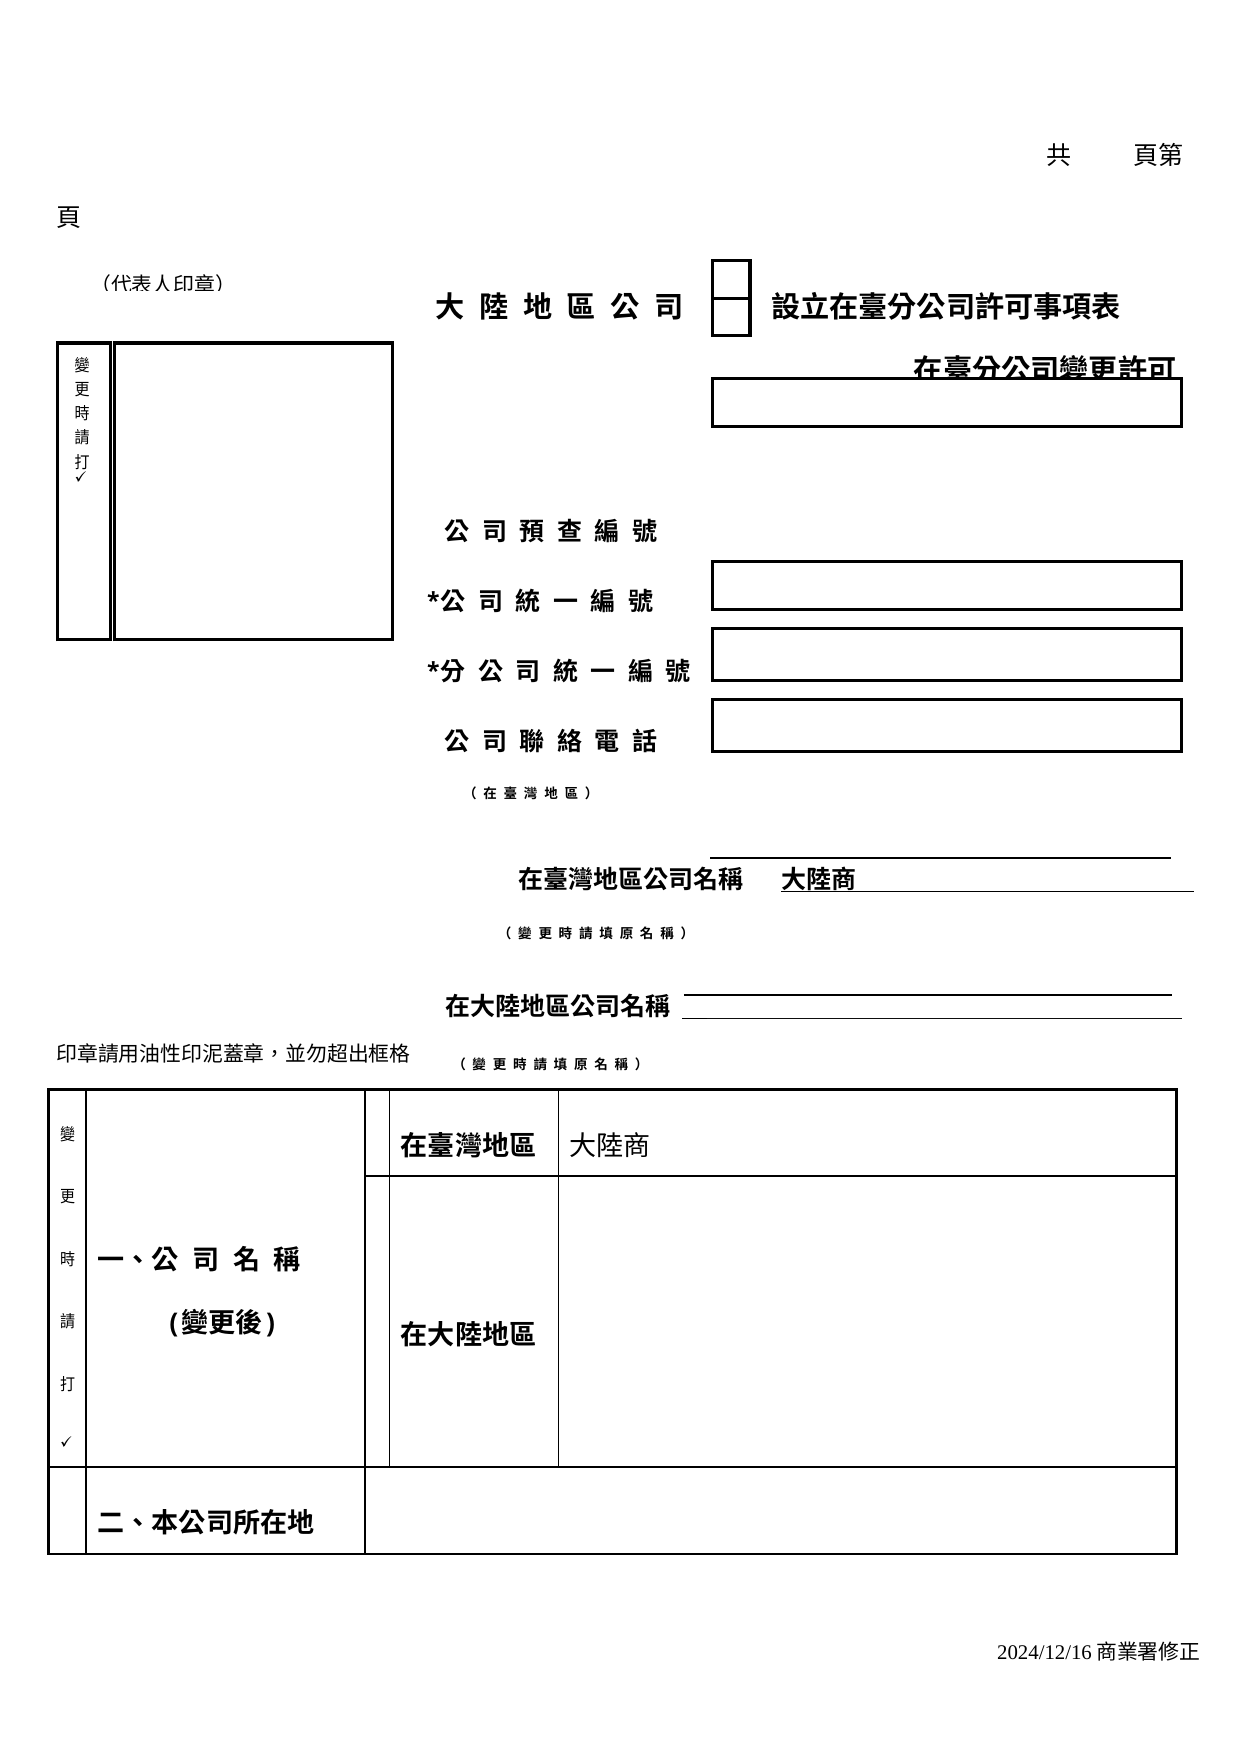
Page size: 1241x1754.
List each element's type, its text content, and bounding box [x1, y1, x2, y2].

text 更 [74, 376, 94, 400]
text 在臺分公司變更許可事項表 [59, 345, 109, 638]
text 公 司 預 查 編 號 [394, 488, 1200, 551]
text 公 司 聯 絡 電 話 [56, 698, 1200, 761]
table_header 在臺灣地區 [390, 1091, 558, 1175]
table_cell [366, 1468, 1175, 1553]
text *分 公 司 統 一 編 號 [56, 628, 1200, 691]
table_header [366, 1091, 389, 1175]
table_cell 二、本公司所在地 [87, 1468, 364, 1553]
text 大 陸 地 區 公 司 [56, 261, 711, 326]
text *公 司 統 一 編 號 [394, 558, 1200, 621]
table_cell 在大陸地區 [390, 1177, 558, 1466]
text 在大陸地區公司名稱 印章請用油性印泥蓋章，並勿超出框格 （ 變 更 時 請 填 原 名 稱 ） [56, 963, 1200, 1088]
text 打 [74, 449, 94, 473]
text （ 變 更 時 請 填 原 名 稱 ） [56, 901, 1200, 963]
table_cell [50, 1468, 85, 1553]
text  [74, 473, 94, 488]
text 時 [74, 400, 94, 424]
text 在臺分公司變更許可事項表 [116, 345, 391, 638]
text 在臺分公司變更許可事項表 [56, 326, 1200, 451]
text 共 頁第 頁 [56, 112, 1200, 237]
text （代表人印章） [90, 268, 379, 291]
text （ 在 臺 灣 地 區 ） [56, 761, 1200, 823]
text 設立在臺分公司許可事項表 [752, 263, 1200, 326]
table_cell [366, 1177, 389, 1466]
text 請 [74, 424, 94, 449]
table_cell [559, 1177, 1175, 1466]
table_header 大陸商 [559, 1091, 1175, 1175]
table_header 變更時請打  [50, 1091, 85, 1466]
text 變 [74, 352, 94, 376]
text 在臺灣地區公司名稱 大陸商 [56, 831, 1200, 893]
table_header 一、公 司 名 稱 (變更後) [87, 1091, 364, 1466]
